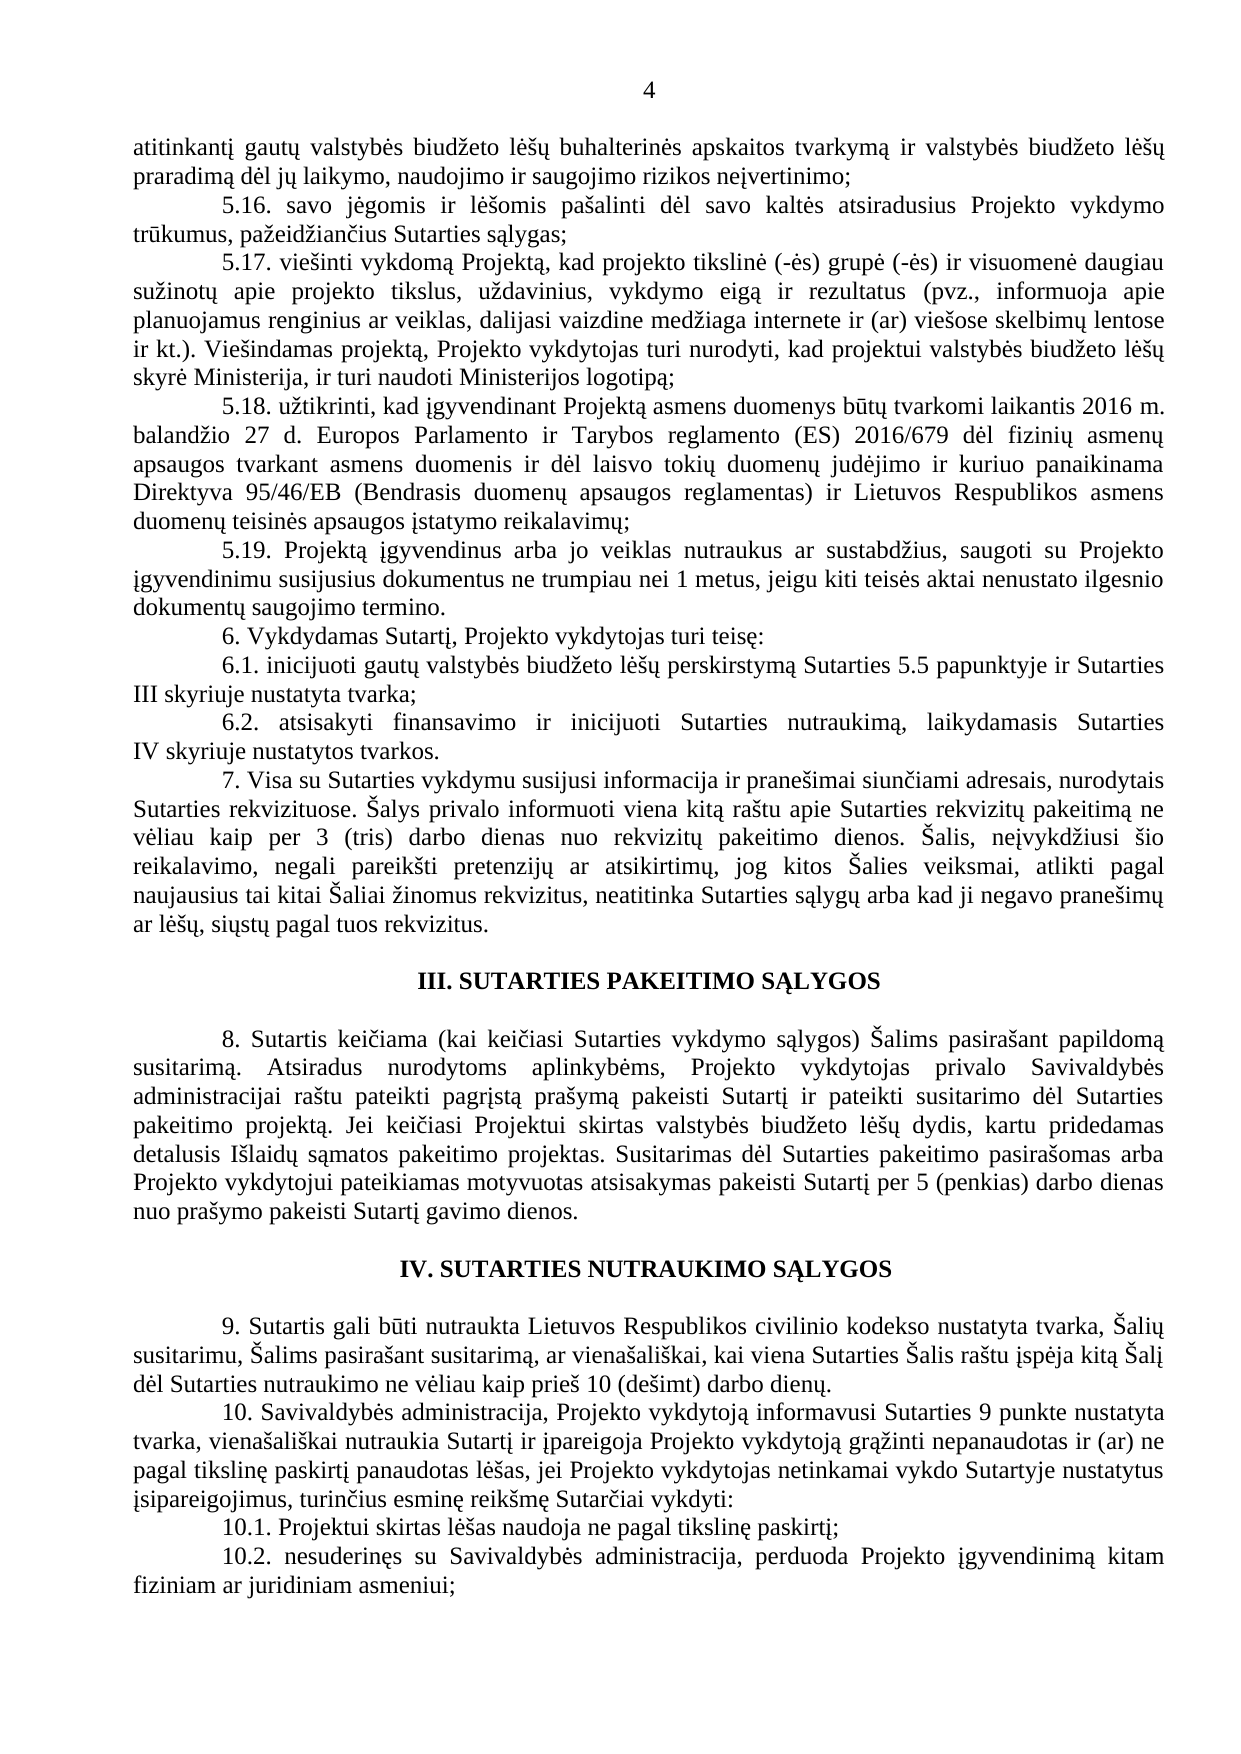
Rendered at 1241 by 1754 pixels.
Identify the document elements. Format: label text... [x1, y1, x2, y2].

text 5.17. viešinti vykdomą Projektą, kad projekto tikslinė (-ės) grupė (-ės) ir visuomenė daugiau sužinotų apie projekto tikslus, uždavinius, vykdymo eigą ir rezultatus (pvz., informuoja apie planuojamus renginius ar veiklas, dalijasi vaizdine medžiaga internete ir (ar) viešose skelbimų lentose ir kt.). Viešindamas projektą, Projekto vykdytojas turi nurodyti, kad projektui valstybės biudžeto lėšų skyrė Ministerija, ir turi naudoti Ministerijos logotipą; [133, 247, 1165, 391]
text IV. SUTARTIES NUTRAUKIMO SĄLYGOS [133, 1254, 1165, 1282]
text 5.18. užtikrinti, kad įgyvendinant Projektą asmens duomenys būtų tvarkomi laikantis 2016 m. balandžio 27 d. Europos Parlamento ir Tarybos reglamento (ES) 2016/679 dėl fizinių asmenų apsaugos tvarkant asmens duomenis ir dėl laisvo tokių duomenų judėjimo ir kuriuo panaikinama Direktyva 95/46/EB (Bendrasis duomenų apsaugos reglamentas) ir Lietuvos Respublikos asmens duomenų teisinės apsaugos įstatymo reikalavimų; [133, 391, 1165, 535]
text 10.1. Projektui skirtas lėšas naudoja ne pagal tikslinę paskirtį; [133, 1512, 1165, 1541]
text 6. Vykdydamas Sutartį, Projekto vykdytojas turi teisę: [133, 621, 1165, 650]
text 5.19. Projektą įgyvendinus arba jo veiklas nutraukus ar sustabdžius, saugoti su Projekto įgyvendinimu susijusius dokumentus ne trumpiau nei 1 metus, jeigu kiti teisės aktai nenustato ilgesnio dokumentų saugojimo termino. [133, 535, 1165, 621]
text 9. Sutartis gali būti nutraukta Lietuvos Respublikos civilinio kodekso nustatyta tvarka, Šalių susitarimu, Šalims pasirašant susitarimą, ar vienašališkai, kai viena Sutarties Šalis raštu įspėja kitą Šalį dėl Sutarties nutraukimo ne vėliau kaip prieš 10 (dešimt) darbo dienų. [133, 1311, 1165, 1397]
text 10. Savivaldybės administracija, Projekto vykdytoją informavusi Sutarties 9 punkte nustatyta tvarka, vienašališkai nutraukia Sutartį ir įpareigoja Projekto vykdytoją grąžinti nepanaudotas ir (ar) ne pagal tikslinę paskirtį panaudotas lėšas, jei Projekto vykdytojas netinkamai vykdo Sutartyje nustatytus įsipareigojimus, turinčius esminę reikšmę Sutarčiai vykdyti: [133, 1397, 1165, 1512]
text 5.16. savo jėgomis ir lėšomis pašalinti dėl savo kaltės atsiradusius Projekto vykdymo trūkumus, pažeidžiančius Sutarties sąlygas; [133, 190, 1165, 247]
text 7. Visa su Sutarties vykdymu susijusi informacija ir pranešimai siunčiami adresais, nurodytais Sutarties rekvizituose. Šalys privalo informuoti viena kitą raštu apie Sutarties rekvizitų pakeitimą ne vėliau kaip per 3 (tris) darbo dienas nuo rekvizitų pakeitimo dienos. Šalis, neįvykdžiusi šio reikalavimo, negali pareikšti pretenzijų ar atsikirtimų, jog kitos Šalies veiksmai, atlikti pagal naujausius tai kitai Šaliai žinomus rekvizitus, neatitinka Sutarties sąlygų arba kad ji negavo pranešimų ar lėšų, siųstų pagal tuos rekvizitus. [133, 765, 1165, 937]
text atitinkantį gautų valstybės biudžeto lėšų buhalterinės apskaitos tvarkymą ir valstybės biudžeto lėšų praradimą dėl jų laikymo, naudojimo ir saugojimo rizikos neįvertinimo; [133, 132, 1165, 190]
text 6.2. atsisakyti finansavimo ir inicijuoti Sutarties nutraukimą, laikydamasis Sutarties IV skyriuje nustatytos tvarkos. [133, 707, 1165, 765]
text 8. Sutartis keičiama (kai keičiasi Sutarties vykdymo sąlygos) Šalims pasirašant papildomą susitarimą. Atsiradus nurodytoms aplinkybėms, Projekto vykdytojas privalo Savivaldybės administracijai raštu pateikti pagrįstą prašymą pakeisti Sutartį ir pateikti susitarimo dėl Sutarties pakeitimo projektą. Jei keičiasi Projektui skirtas valstybės biudžeto lėšų dydis, kartu pridedamas detalusis Išlaidų sąmatos pakeitimo projektas. Susitarimas dėl Sutarties pakeitimo pasirašomas arba Projekto vykdytojui pateikiamas motyvuotas atsisakymas pakeisti Sutartį per 5 (penkias) darbo dienas nuo prašymo pakeisti Sutartį gavimo dienos. [133, 1024, 1165, 1225]
text III. SUTARTIES PAKEITIMO SĄLYGOS [133, 966, 1165, 995]
text 10.2. nesuderinęs su Savivaldybės administracija, perduoda Projekto įgyvendinimą kitam fiziniam ar juridiniam asmeniui; [133, 1541, 1165, 1599]
text 6.1. inicijuoti gautų valstybės biudžeto lėšų perskirstymą Sutarties 5.5 papunktyje ir Sutarties III skyriuje nustatyta tvarka; [133, 650, 1165, 707]
